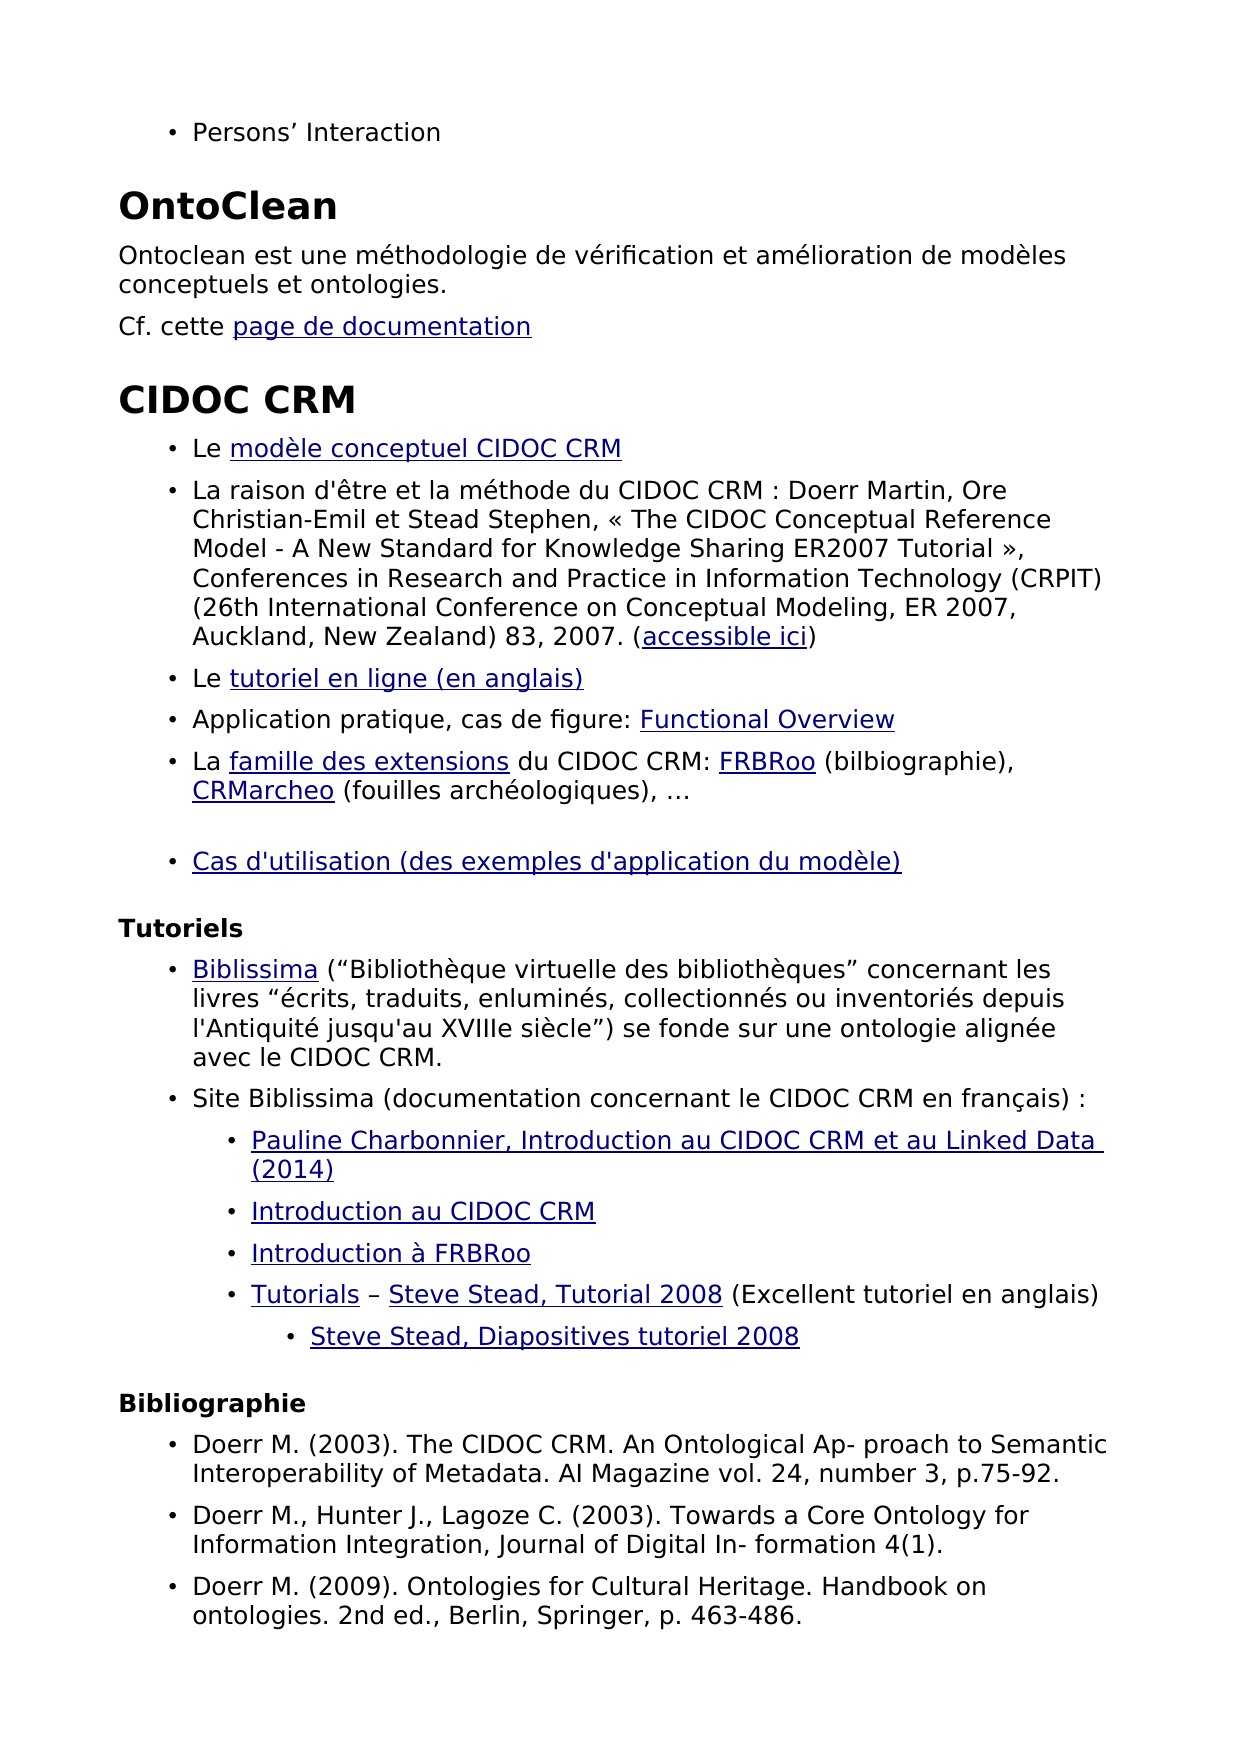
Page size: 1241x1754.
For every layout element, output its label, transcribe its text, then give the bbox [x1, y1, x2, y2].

list Biblissima (“Bibliothèque virtuelle des bibliothèques” concernant les livres “écrits, traduits, enluminés, collectionnés ou inventoriés depuis l'Antiquité jusqu'au XVIIIe siècle”) se fonde sur une ontologie alignée avec le CIDOC CRM. [177, 955, 1122, 1072]
subtitle Bibliographie [118, 1389, 1122, 1418]
list Cas d'utilisation (des exemples d'application du modèle) [177, 847, 1122, 876]
list Le modèle conceptuel CIDOC CRM [177, 434, 1122, 464]
list Introduction à FRBRoo [236, 1239, 1122, 1268]
list Pauline Charbonnier, Introduction au CIDOC CRM et au Linked Data (2014) [236, 1126, 1122, 1184]
list Application pratique, cas de figure: Functional Overview [177, 705, 1122, 734]
list Persons’ Interaction [177, 118, 1122, 147]
list Doerr M. (2009). Ontologies for Cultural Heritage. Handbook on ontologies. 2nd ed., Berlin, Springer, p. 463-486. [177, 1572, 1122, 1630]
list Tutorials – Steve Stead, Tutorial 2008 (Excellent tutoriel en anglais) [236, 1280, 1122, 1309]
subtitle CIDOC CRM [118, 378, 1122, 422]
list Steve Stead, Diapositives tutoriel 2008 [295, 1322, 1122, 1351]
list Site Biblissima (documentation concernant le CIDOC CRM en français) : [177, 1084, 1122, 1114]
list Doerr M. (2003). The CIDOC CRM. An Ontological Ap- proach to Semantic Interoperability of Metadata. AI Magazine vol. 24, number 3, p.75-92. [177, 1430, 1122, 1489]
list La raison d'être et la méthode du CIDOC CRM : Doerr Martin, Ore Christian-Emil et Stead Stephen, « The CIDOC Conceptual Reference Model - A New Standard for Knowledge Sharing ER2007 Tutorial », Conferences in Research and Practice in Information Technology (CRPIT)(26th International Conference on Conceptual Modeling, ER 2007, Auckland, New Zealand) 83, 2007. (accessible ici) [177, 476, 1122, 651]
list Doerr M., Hunter J., Lagoze C. (2003). Towards a Core Ontology for Information Integration, Journal of Digital In- formation 4(1). [177, 1501, 1122, 1559]
text Ontoclean est une méthodologie de vérification et amélioration de modèles conceptuels et ontologies. [118, 241, 1122, 299]
subtitle Tutoriels [118, 914, 1122, 943]
list La famille des extensions du CIDOC CRM: FRBRoo (bilbiographie), CRMarcheo (fouilles archéologiques), … [177, 747, 1122, 834]
list Le tutoriel en ligne (en anglais) [177, 664, 1122, 693]
text Cf. cette page de documentation [118, 312, 1122, 341]
subtitle OntoClean [118, 185, 1122, 228]
list Introduction au CIDOC CRM [236, 1197, 1122, 1226]
